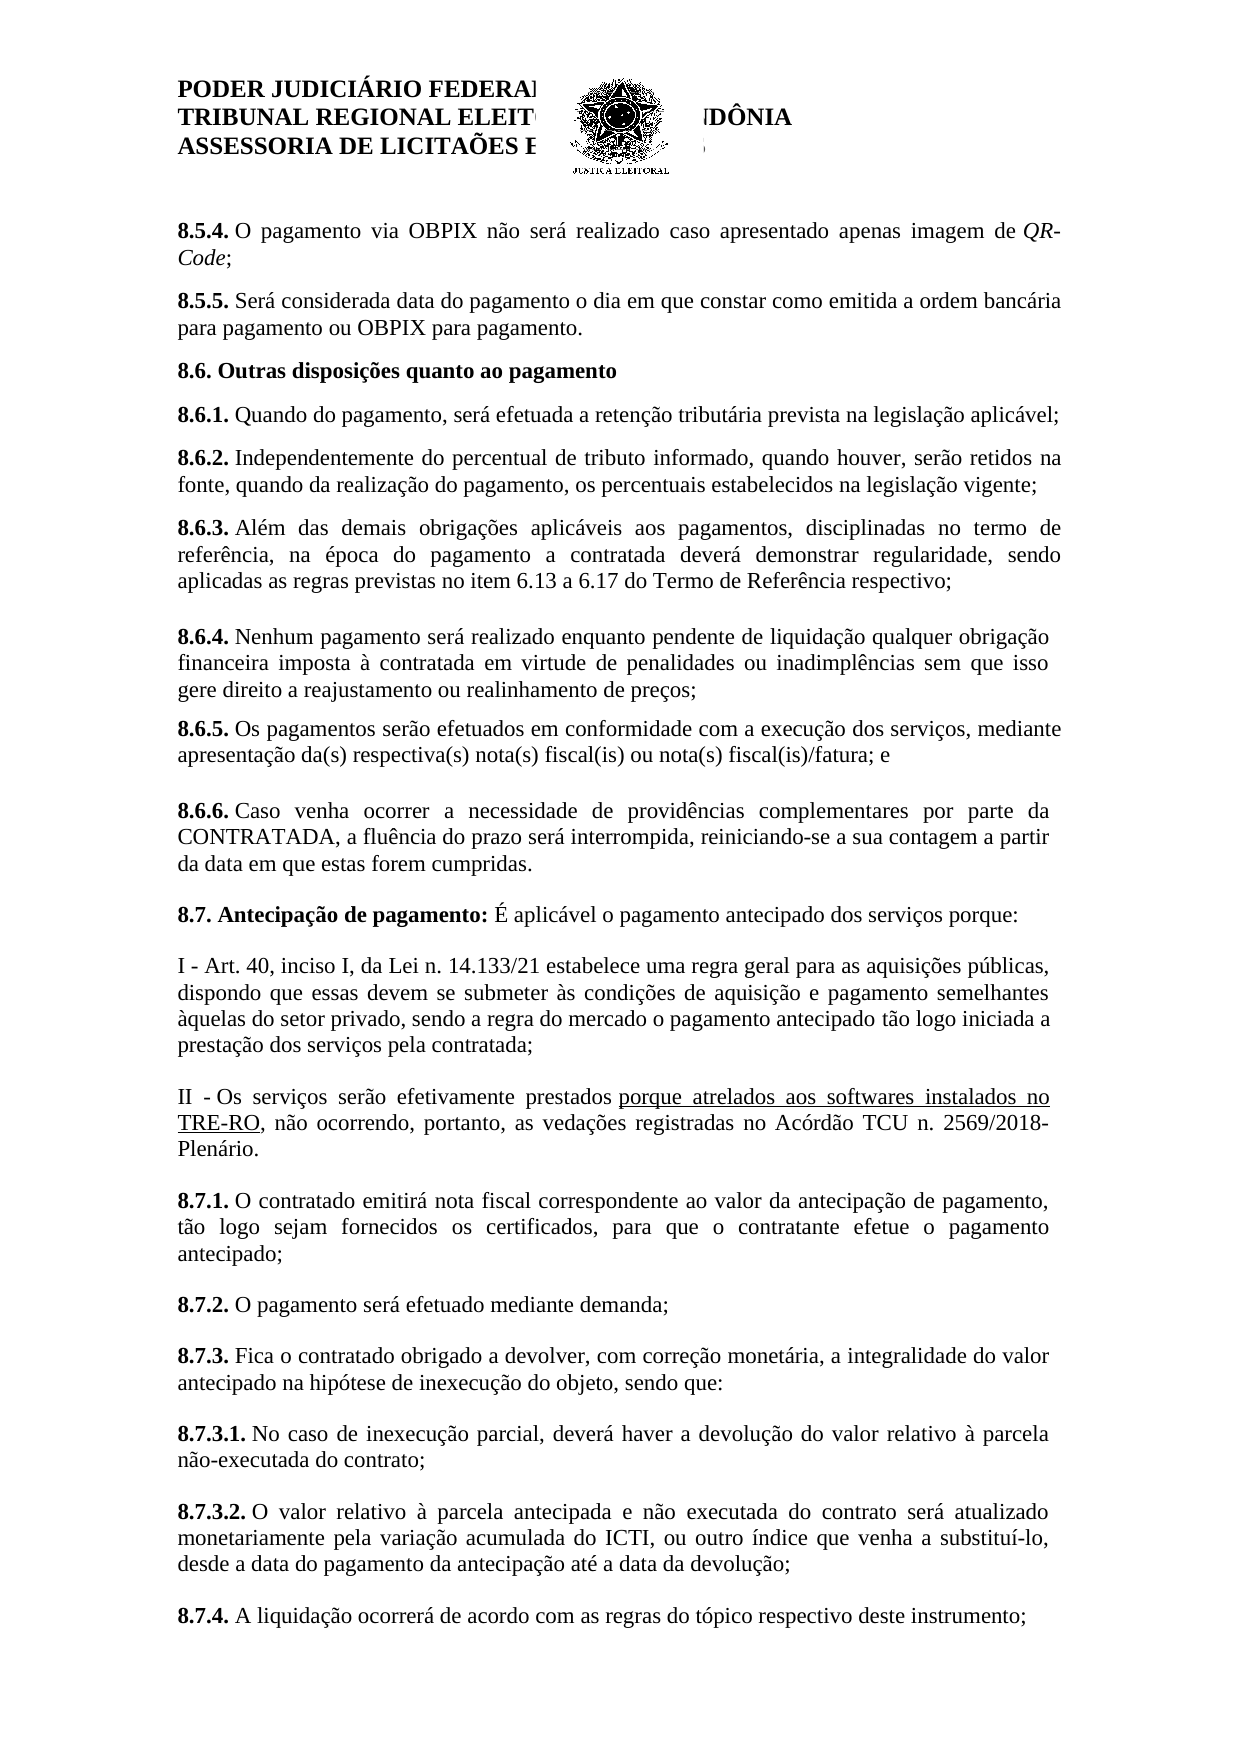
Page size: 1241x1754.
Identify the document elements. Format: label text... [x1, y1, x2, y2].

text 8.6.5. Os pagamentos serão efetuados em conformidade com a execução dos serviços, mediante apresentação da(s) respectiva(s) nota(s) fiscal(is) ou nota(s) fiscal(is)/fatura; e [177, 714, 1063, 767]
text 8.7.1. O contratado emitirá nota fiscal correspondente ao valor da antecipação de pagamento, tão logo sejam fornecidos os certificados, para que o contratante efetue o pagamento antecipado; [177, 1187, 1051, 1266]
text 8.7.3.2. O valor relativo à parcela antecipada e não executada do contrato será atualizado monetariamente pela variação acumulada do ICTI, ou outro índice que venha a substituí-lo, desde a data do pagamento da antecipação até a data da devolução; [177, 1498, 1051, 1577]
text 8.6.3. Além das demais obrigações aplicáveis aos pagamentos, disciplinadas no termo de referência, na época do pagamento a contratada deverá demonstrar regularidade, sendo aplicadas as regras previstas no item 6.13 a 6.17 do Termo de Referência respectivo; [177, 514, 1063, 593]
text 8.6.1. Quando do pagamento, será efetuada a retenção tributária prevista na legislação aplicável; [177, 401, 1063, 427]
text 8.6.4. Nenhum pagamento será realizado enquanto pendente de liquidação qualquer obrigação financeira imposta à contratada em virtude de penalidades ou inadimplências sem que isso gere direito a reajustamento ou realinhamento de preços; [177, 623, 1051, 702]
text 8.7. Antecipação de pagamento: É aplicável o pagamento antecipado dos serviços porque: [177, 901, 1051, 927]
text 8.5.4. O pagamento via OBPIX não será realizado caso apresentado apenas imagem de QR-Code; [177, 217, 1063, 270]
text 8.7.2. O pagamento será efetuado mediante demanda; [177, 1291, 1051, 1317]
text 8.5.5. Será considerada data do pagamento o dia em que constar como emitida a ordem bancária para pagamento ou OBPIX para pagamento. [177, 287, 1063, 340]
text 8.7.3. Fica o contratado obrigado a devolver, com correção monetária, a integralidade do valor antecipado na hipótese de inexecução do objeto, sendo que: [177, 1342, 1051, 1395]
text 8.7.4. A liquidação ocorrerá de acordo com as regras do tópico respectivo deste instrumento; [177, 1602, 1051, 1628]
text I - Art. 40, inciso I, da Lei n. 14.133/21 estabelece uma regra geral para as aquisições públicas, dispondo que essas devem se submeter às condições de aquisição e pagamento semelhantes àquelas do setor privado, sendo a regra do mercado o pagamento antecipado tão logo iniciada a prestação dos serviços pela contratada; [177, 952, 1051, 1058]
text 8.6.6. Caso venha ocorrer a necessidade de providências complementares por parte da CONTRATADA, a fluência do prazo será interrompida, reiniciando-se a sua contagem a partir da data em que estas forem cumpridas. [177, 797, 1051, 876]
text 8.7.3.1. No caso de inexecução parcial, deverá haver a devolução do valor relativo à parcela não-executada do contrato; [177, 1420, 1051, 1473]
text 8.6. Outras disposições quanto ao pagamento [177, 357, 1063, 384]
text II - Os serviços serão efetivamente prestados porque atrelados aos softwares instalados no TRE-RO, não ocorrendo, portanto, as vedações registradas no Acórdão TCU n. 2569/2018-Plenário. [177, 1083, 1051, 1162]
text 8.6.2. Independentemente do percentual de tributo informado, quando houver, serão retidos na fonte, quando da realização do pagamento, os percentuais estabelecidos na legislação vigente; [177, 444, 1063, 497]
